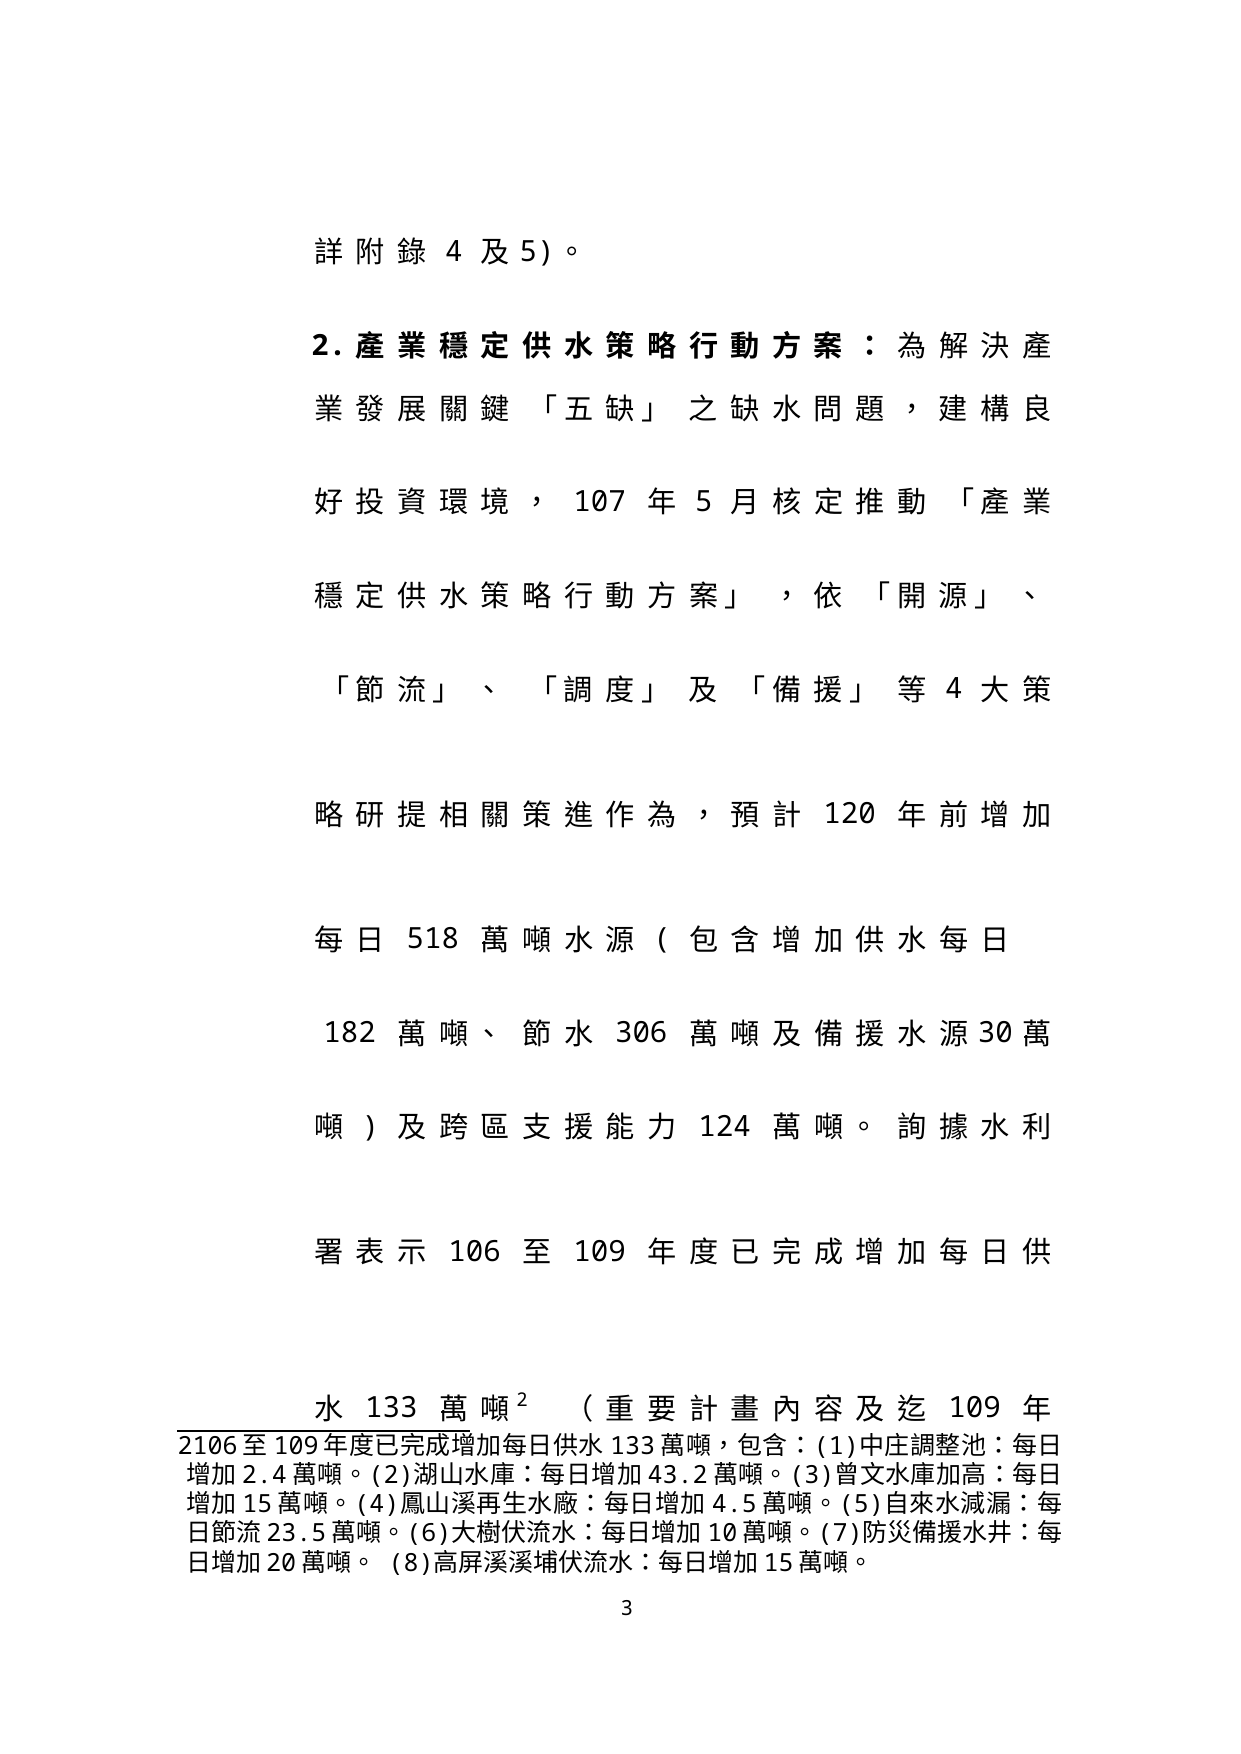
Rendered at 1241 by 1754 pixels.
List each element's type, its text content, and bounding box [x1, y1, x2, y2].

text 2.產業穩定供水策略行動方案：為解決產業發展關鍵「五缺」之缺水問題，建構良好投資環境，107年5月核定推動「產業穩定供水策略行動方案」，依「開源」、「節流」、「調度」及「備援」等4大策略研提相關策進作為，預計120年前增加每日518萬噸水源(包含增加供水每日182萬噸、節水306萬噸及備援水源30萬噸)及跨區支援能力124萬噸。詢據水利署表示106至109年度已完成增加每日供水133萬噸（重要計畫內容及迄109年 [271, 302, 1058, 1427]
text 1.本期各區域水資源經理基本計畫(目標年120年)：行政院105至106年間陸續核定水利署所訂北、中、南、東部及離島等各區域水資源經理基本計畫，以103年度水資源供需為基期，120年為目標年等，規劃「節約用水」、「有效管理」、「彈性調度」與「多元開發」等4項策略，訂定各區近程(106至109年度)及中遠程(110至120年度)實施計畫或方案，期達區域供水穩定(重要計畫內容及執行成果，詳附錄4及5)。 [271, 177, 1058, 302]
text 106至109年度已完成增加每日供水133萬噸，包含：(1)中庄調整池：每日增加2.4萬噸。(2)湖山水庫：每日增加43.2萬噸。(3)曾文水庫加高：每日增加15萬噸。(4)鳳山溪再生水廠：每日增加4.5萬噸。(5)自來水減漏：每日節流23.5萬噸。(6)大樹伏流水：每日增加10萬噸。(7)防災備援水井：每日增加20萬噸。 (8)高屏溪溪埔伏流水：每日增加15萬噸。 [177, 1431, 1063, 1577]
